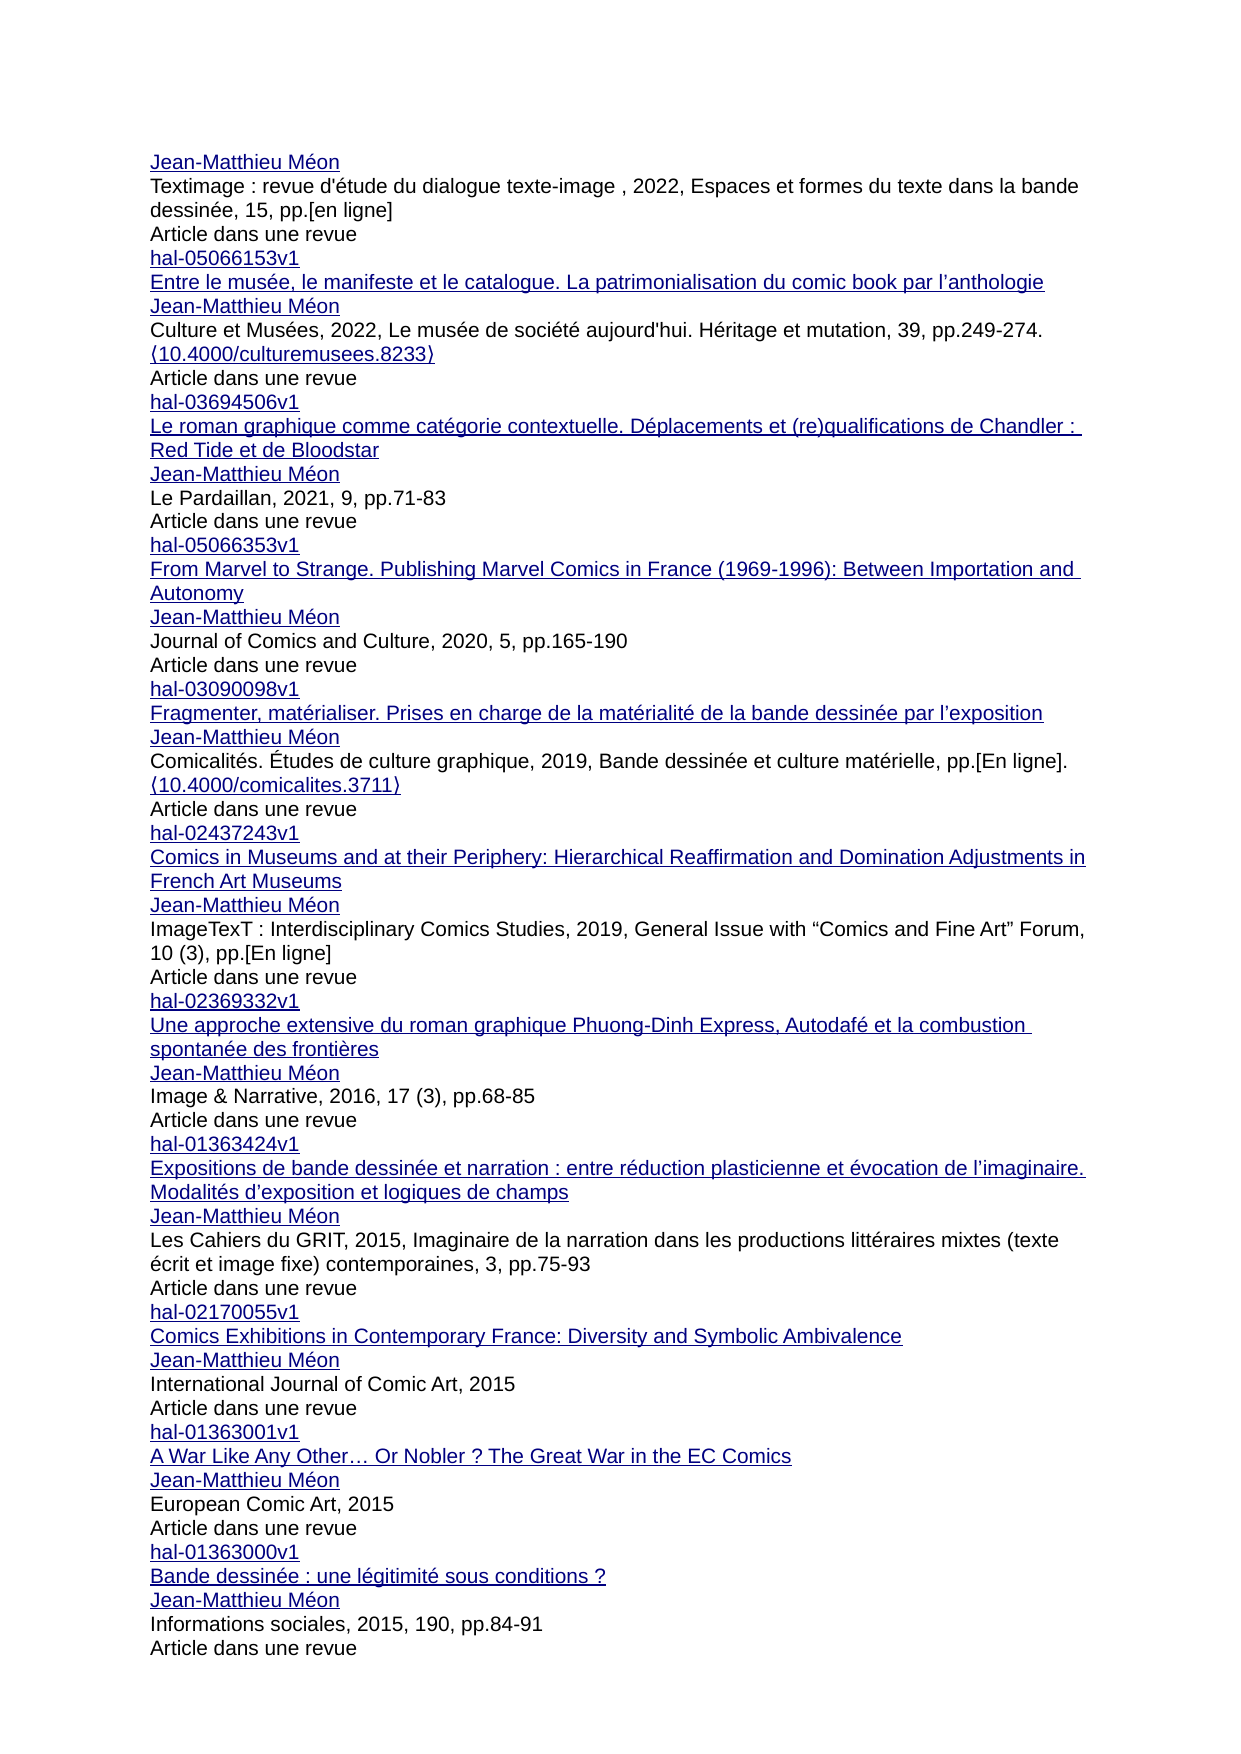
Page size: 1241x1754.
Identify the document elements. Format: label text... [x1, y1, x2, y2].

table_cell Une approche extensive du roman graphique Phuong-Dinh Express, Autodafé et la combustion spontanée des frontières Jean-Matthieu Méon Image & Narrative, 2016, 17 (3), pp.68-85 Article dans une revue hal-01363424v1 [150, 1013, 1090, 1156]
table_cell Bande dessinée : une légitimité sous conditions ? Jean-Matthieu Méon Informations sociales, 2015, 190, pp.84-91 Article dans une revue [150, 1564, 1090, 1659]
table_cell Expositions de bande dessinée et narration : entre réduction plasticienne et évocation de l’imaginaire. Modalités d’exposition et logiques de champs Jean-Matthieu Méon Les Cahiers du GRIT, 2015, Imaginaire de la narration dans les productions littéraires mixtes (texte écrit et image fixe) contemporaines, 3, pp.75-93 Article dans une revue hal-02170055v1 [150, 1156, 1090, 1324]
table_cell Jean-Matthieu Méon Textimage : revue d'étude du dialogue texte-image , 2022, Espaces et formes du texte dans la bande dessinée, 15, pp.[en ligne] Article dans une revue hal-05066153v1 [150, 150, 1090, 270]
table_cell Fragmenter, matérialiser. Prises en charge de la matérialité de la bande dessinée par l’exposition Jean-Matthieu Méon Comicalités. Études de culture graphique, 2019, Bande dessinée et culture matérielle, pp.[En ligne]. ⟨10.4000/comicalites.3711⟩ Article dans une revue hal-02437243v1 [150, 701, 1090, 845]
table_cell Comics in Museums and at their Periphery: Hierarchical Reaffirmation and Domination Adjustments in French Art Museums Jean-Matthieu Méon ImageTexT : Interdisciplinary Comics Studies, 2019, General Issue with “Comics and Fine Art” Forum, 10 (3), pp.[En ligne] Article dans une revue hal-02369332v1 [150, 845, 1090, 1012]
table_cell A War Like Any Other… Or Nobler ? The Great War in the EC Comics Jean-Matthieu Méon European Comic Art, 2015 Article dans une revue hal-01363000v1 [150, 1444, 1090, 1563]
table_cell Comics Exhibitions in Contemporary France: Diversity and Symbolic Ambivalence Jean-Matthieu Méon International Journal of Comic Art, 2015 Article dans une revue hal-01363001v1 [150, 1324, 1090, 1444]
table_cell Entre le musée, le manifeste et le catalogue. La patrimonialisation du comic book par l’anthologie Jean-Matthieu Méon Culture et Musées, 2022, Le musée de société aujourd'hui. Héritage et mutation, 39, pp.249-274. ⟨10.4000/culturemusees.8233⟩ Article dans une revue hal-03694506v1 [150, 270, 1090, 413]
table_cell From Marvel to Strange. Publishing Marvel Comics in France (1969-1996): Between Importation and Autonomy Jean-Matthieu Méon Journal of Comics and Culture, 2020, 5, pp.165-190 Article dans une revue hal-03090098v1 [150, 557, 1090, 701]
table_cell Le roman graphique comme catégorie contextuelle. Déplacements et (re)qualifications de Chandler : Red Tide et de Bloodstar Jean-Matthieu Méon Le Pardaillan, 2021, 9, pp.71-83 Article dans une revue hal-05066353v1 [150, 414, 1090, 557]
